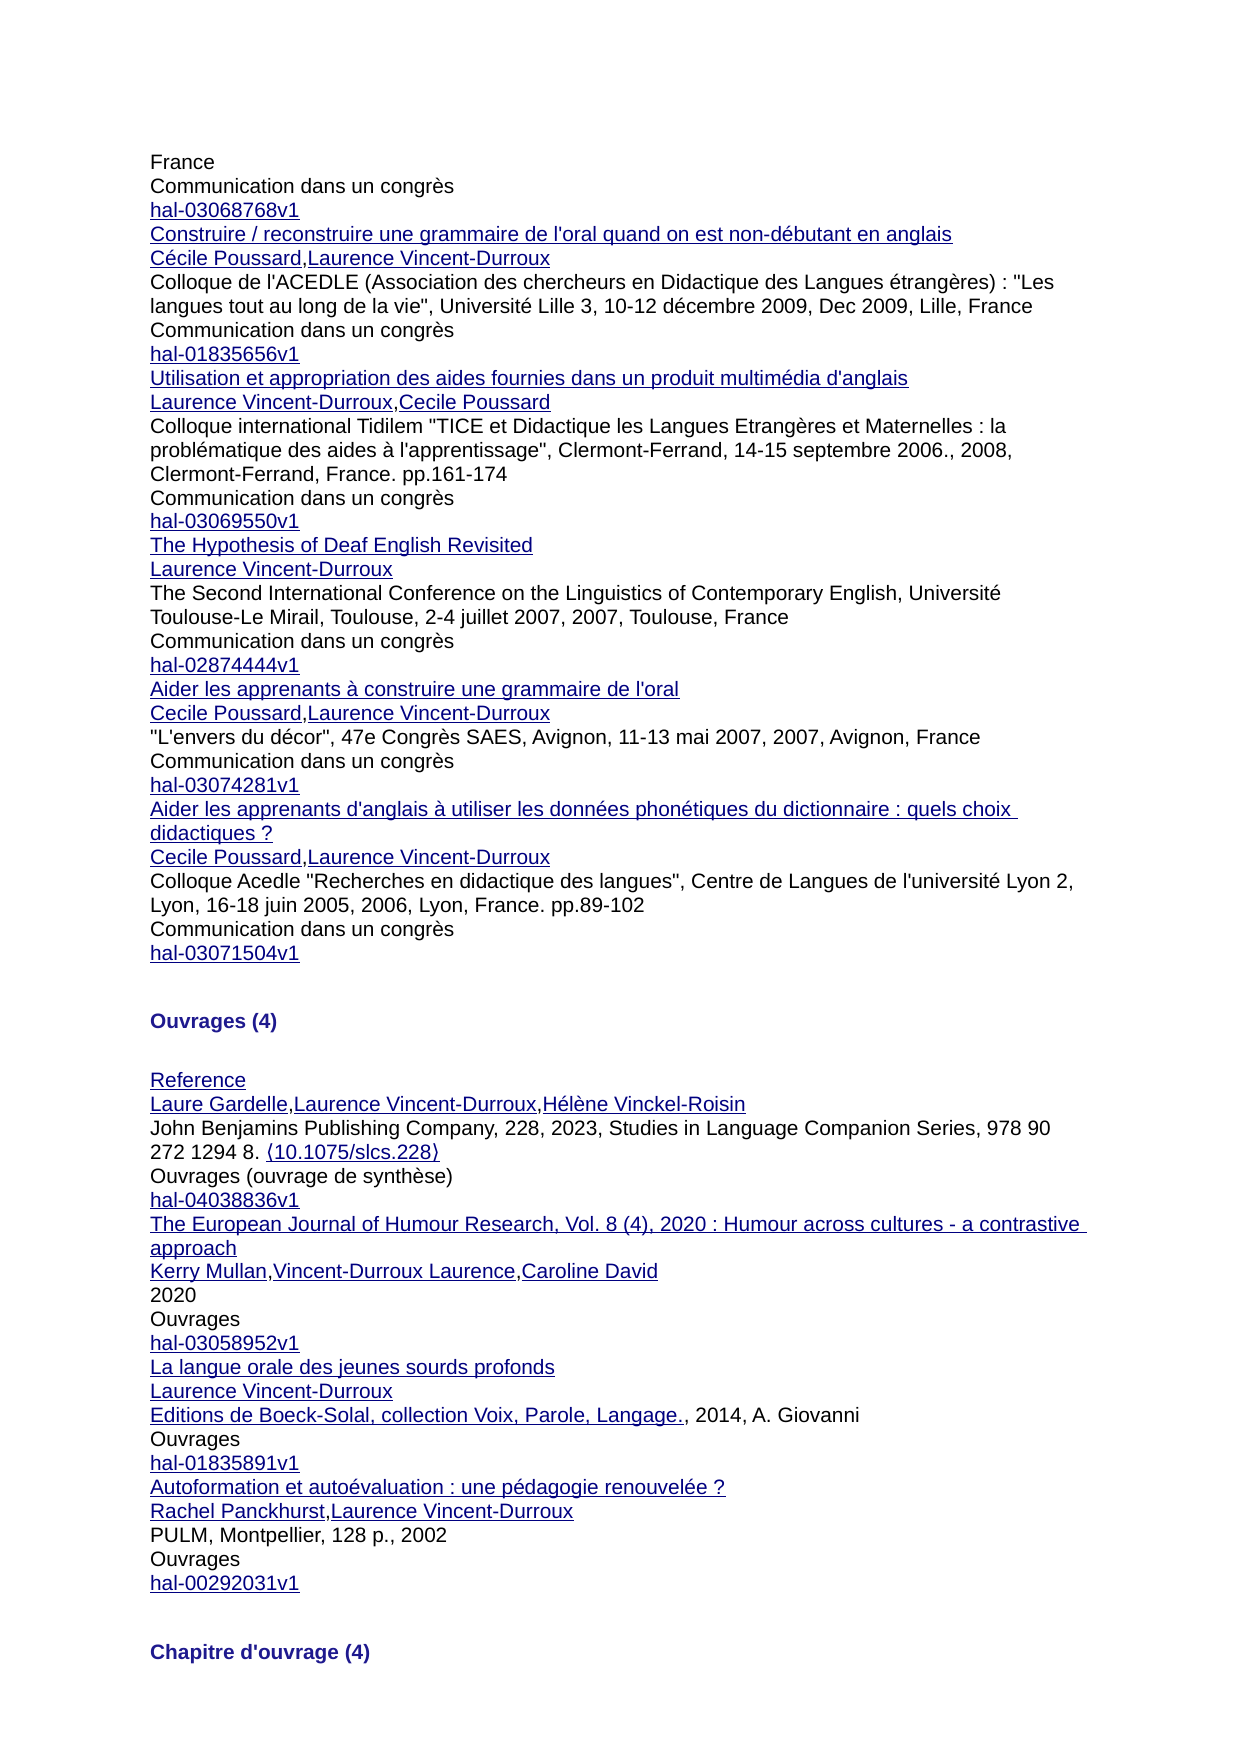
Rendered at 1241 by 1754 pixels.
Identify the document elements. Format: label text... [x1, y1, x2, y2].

table_cell Aider les apprenants d'anglais à utiliser les données phonétiques du dictionnaire : quels choix didactiques ? Cecile Poussard,Laurence Vincent-Durroux Colloque Acedle "Recherches en didactique des langues", Centre de Langues de l'université Lyon 2, Lyon, 16-18 juin 2005, 2006, Lyon, France. pp.89-102 Communication dans un congrès hal-03071504v1 [150, 797, 1090, 964]
table_cell France Communication dans un congrès hal-03068768v1 [150, 150, 1090, 222]
table_cell Construire / reconstruire une grammaire de l'oral quand on est non-débutant en anglais Cécile Poussard,Laurence Vincent-Durroux Colloque de l'ACEDLE (Association des chercheurs en Didactique des Langues étrangères) : "Les langues tout au long de la vie", Université Lille 3, 10-12 décembre 2009, Dec 2009, Lille, France Communication dans un congrès hal-01835656v1 [150, 222, 1090, 366]
table_cell The Hypothesis of Deaf English Revisited Laurence Vincent-Durroux The Second International Conference on the Linguistics of Contemporary English, Université Toulouse-Le Mirail, Toulouse, 2-4 juillet 2007, 2007, Toulouse, France Communication dans un congrès hal-02874444v1 [150, 533, 1090, 677]
subtitle Ouvrages (4) [150, 1009, 1090, 1033]
table_cell La langue orale des jeunes sourds profonds Laurence Vincent-Durroux Editions de Boeck-Solal, collection Voix, Parole, Langage., 2014, A. Giovanni Ouvrages hal-01835891v1 [150, 1355, 1090, 1475]
table_cell Autoformation et autoévaluation : une pédagogie renouvelée ? Rachel Panckhurst,Laurence Vincent-Durroux PULM, Montpellier, 128 p., 2002 Ouvrages hal-00292031v1 [150, 1475, 1090, 1595]
table_cell The European Journal of Humour Research, Vol. 8 (4), 2020 : Humour across cultures - a contrastive approach Kerry Mullan,Vincent-Durroux Laurence,Caroline David 2020 Ouvrages hal-03058952v1 [150, 1211, 1090, 1355]
table_header Reference Laure Gardelle,Laurence Vincent-Durroux,Hélène Vinckel-Roisin John Benjamins Publishing Company, 228, 2023, Studies in Language Companion Series, 978 90 272 1294 8. ⟨10.1075/slcs.228⟩ Ouvrages (ouvrage de synthèse) hal-04038836v1 [150, 1068, 1090, 1211]
table_cell Aider les apprenants à construire une grammaire de l'oral Cecile Poussard,Laurence Vincent-Durroux "L'envers du décor", 47e Congrès SAES, Avignon, 11-13 mai 2007, 2007, Avignon, France Communication dans un congrès hal-03074281v1 [150, 677, 1090, 797]
table_cell Utilisation et appropriation des aides fournies dans un produit multimédia d'anglais Laurence Vincent-Durroux,Cecile Poussard Colloque international Tidilem "TICE et Didactique les Langues Etrangères et Maternelles : la problématique des aides à l'apprentissage", Clermont-Ferrand, 14-15 septembre 2006., 2008, Clermont-Ferrand, France. pp.161-174 Communication dans un congrès hal-03069550v1 [150, 366, 1090, 533]
subtitle Chapitre d'ouvrage (4) [150, 1639, 1090, 1663]
